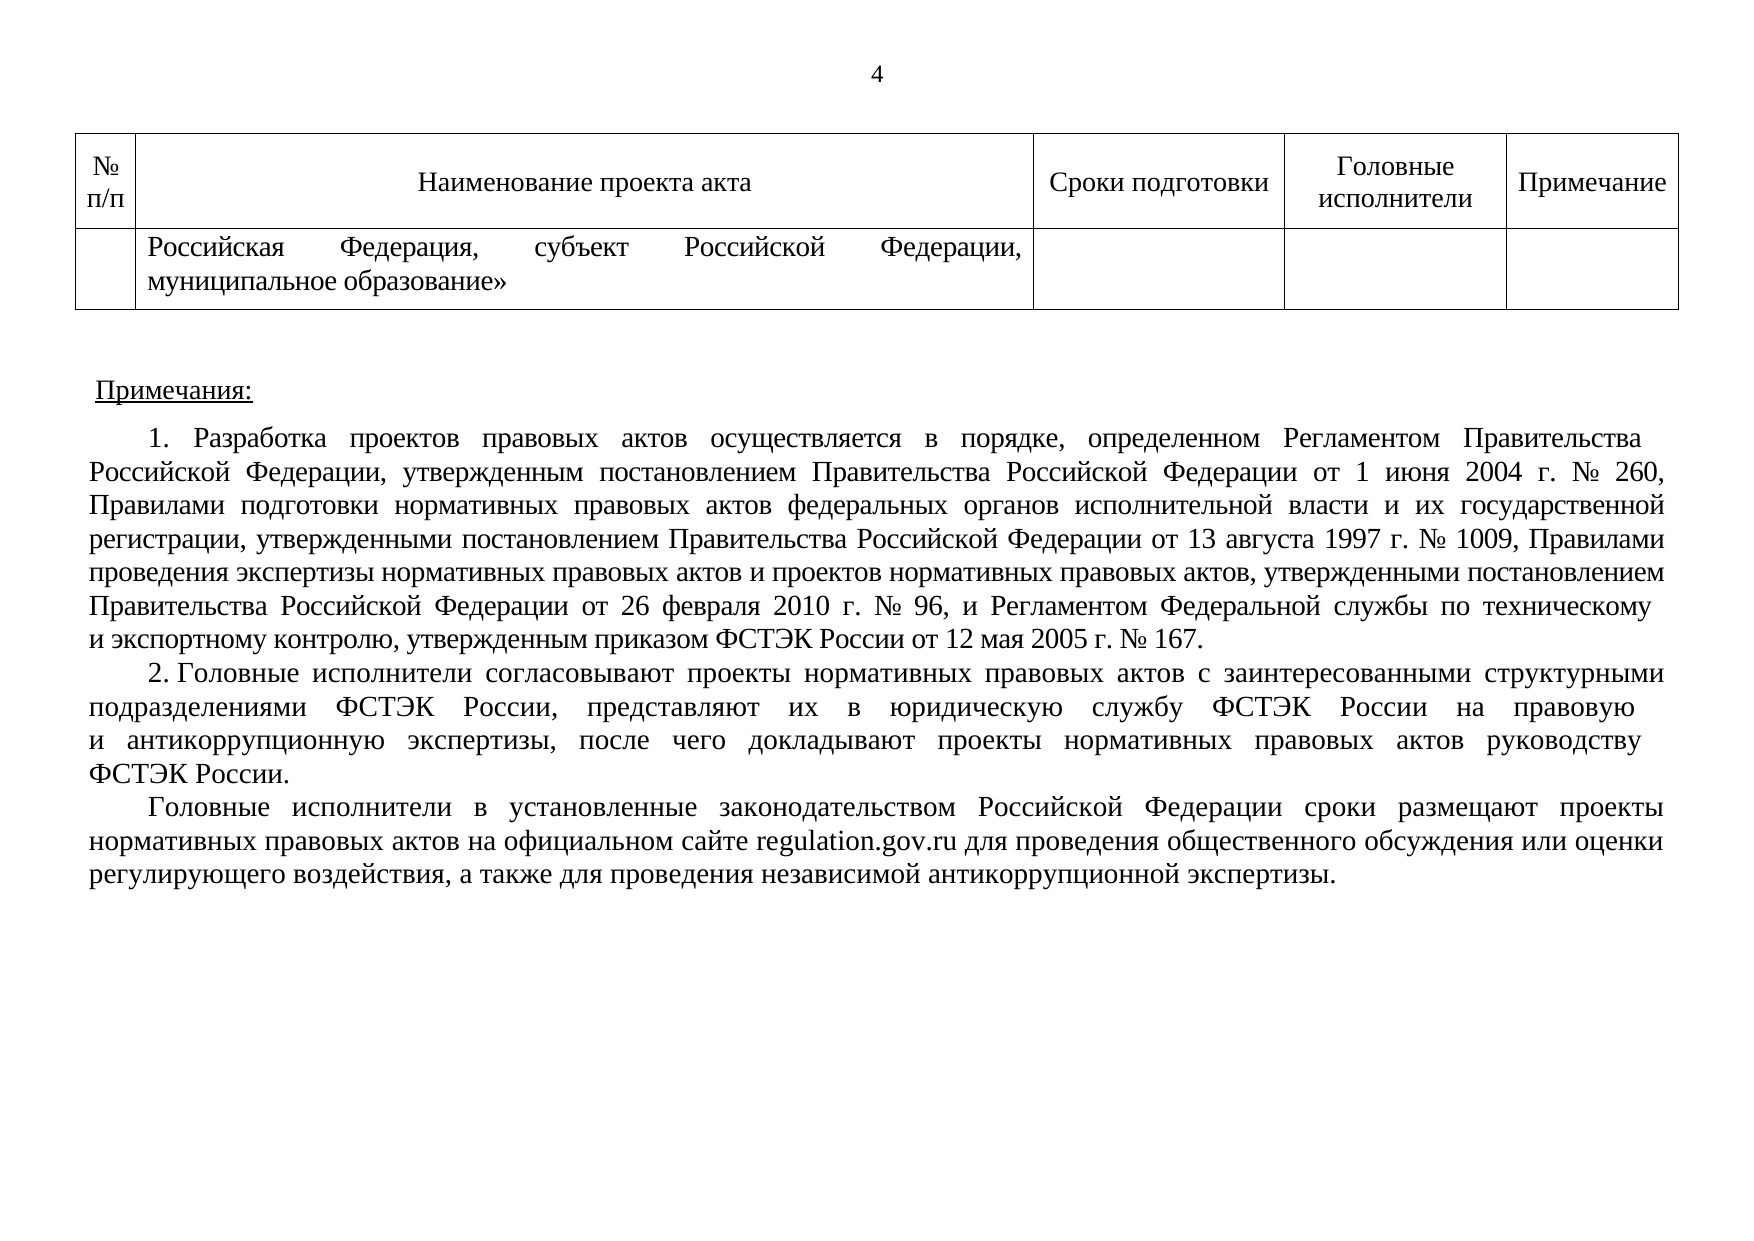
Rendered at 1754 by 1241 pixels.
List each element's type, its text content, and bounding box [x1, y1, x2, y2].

subtitle 2. Головные исполнители согласовывают проекты нормативных правовых актов с заинтересованными структурными подразделениями ФСТЭК России, представляют их в юридическую службу ФСТЭК России на правовую и антикоррупционную экспертизы, после чего докладывают проекты нормативных правовых актов руководству ФСТЭК России. [89, 655, 1665, 789]
table_cell Российская Федерация, субъект Российской Федерации, муниципальное образование» [136, 229, 1033, 309]
table_header Примечание [1507, 134, 1678, 228]
subtitle Примечания: [89, 376, 1665, 405]
table_header Наименование проекта акта [136, 134, 1033, 228]
table_header № п/п [76, 134, 135, 228]
table_cell [1507, 229, 1678, 309]
table_cell [1285, 229, 1506, 309]
table_cell [76, 229, 135, 309]
table_header Головные исполнители [1285, 134, 1506, 228]
table_cell [1034, 229, 1284, 309]
subtitle Головные исполнители в установленные законодательством Российской Федерации сроки размещают проекты нормативных правовых актов на официальном сайте regulation.gov.ru для проведения общественного обсуждения или оценки регулирующего воздействия, а также для проведения независимой антикоррупционной экспертизы. [89, 789, 1665, 890]
table_header Сроки подготовки [1034, 134, 1284, 228]
subtitle 1. Разработка проектов правовых актов осуществляется в порядке, определенном Регламентом Правительства Российской Федерации, утвержденным постановлением Правительства Российской Федерации от 1 июня 2004 г. № 260, Правилами подготовки нормативных правовых актов федеральных органов исполнительной власти и их государственной регистрации, утвержденными постановлением Правительства Российской Федерации от 13 августа 1997 г. № 1009, Правилами проведения экспертизы нормативных правовых актов и проектов нормативных правовых актов, утвержденными постановлением Правительства Российской Федерации от 26 февраля 2010 г. № 96, и Регламентом Федеральной службы по техническому и экспортному контролю, утвержденным приказом ФСТЭК России от 12 мая 2005 г. № 167. [89, 420, 1665, 655]
